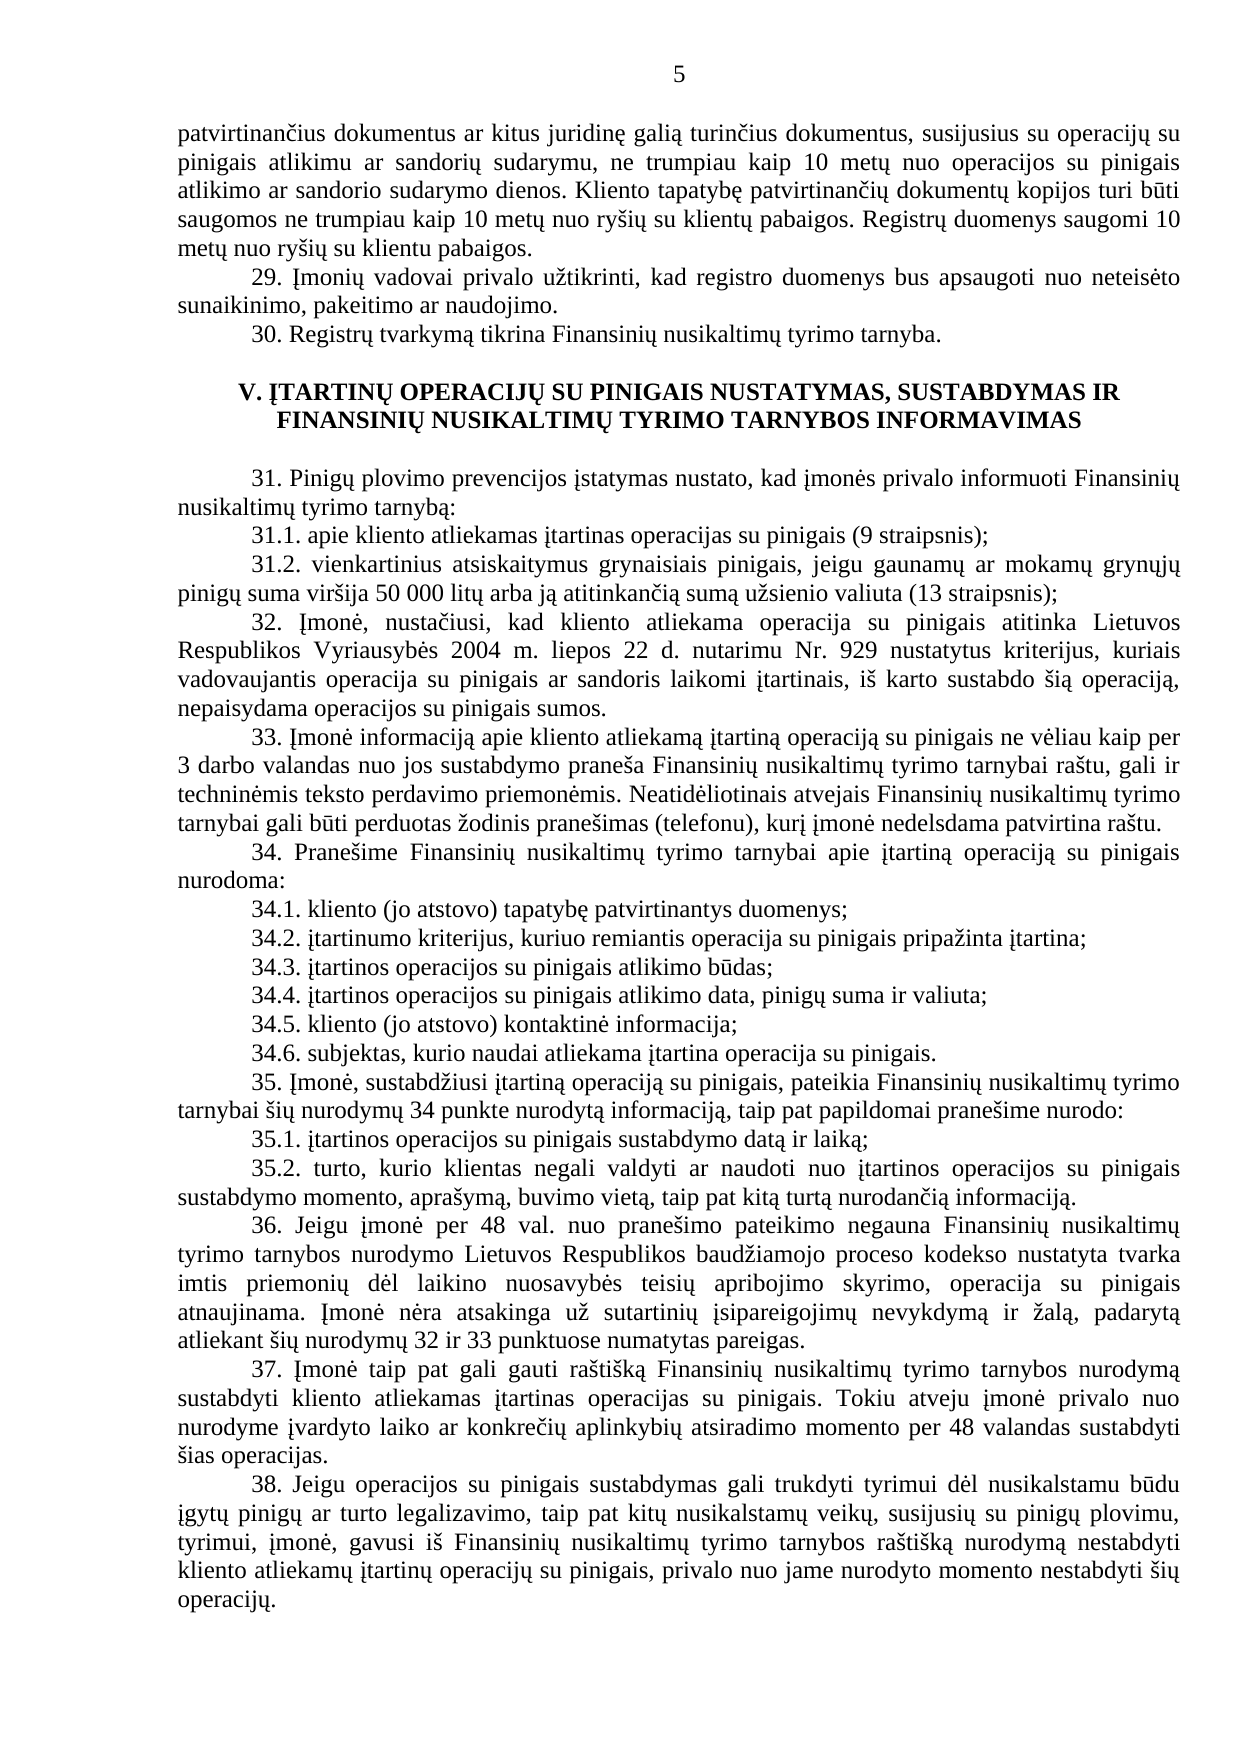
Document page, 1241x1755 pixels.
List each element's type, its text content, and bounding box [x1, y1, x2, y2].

text 29. Įmonių vadovai privalo užtikrinti, kad registro duomenys bus apsaugoti nuo neteisėto sunaikinimo, pakeitimo ar naudojimo. [177, 262, 1181, 319]
text 33. Įmonė informaciją apie kliento atliekamą įtartiną operaciją su pinigais ne vėliau kaip per 3 darbo valandas nuo jos sustabdymo praneša Finansinių nusikaltimų tyrimo tarnybai raštu, gali ir techninėmis teksto perdavimo priemonėmis. Neatidėliotinais atvejais Finansinių nusikaltimų tyrimo tarnybai gali būti perduotas žodinis pranešimas (telefonu), kurį įmonė nedelsdama patvirtina raštu. [177, 722, 1181, 837]
text patvirtinančius dokumentus ar kitus juridinę galią turinčius dokumentus, susijusius su operacijų su pinigais atlikimu ar sandorių sudarymu, ne trumpiau kaip 10 metų nuo operacijos su pinigais atlikimo ar sandorio sudarymo dienos. Kliento tapatybę patvirtinančių dokumentų kopijos turi būti saugomos ne trumpiau kaip 10 metų nuo ryšių su klientų pabaigos. Registrų duomenys saugomi 10 metų nuo ryšių su klientu pabaigos. [177, 118, 1181, 262]
text 31. Pinigų plovimo prevencijos įstatymas nustato, kad įmonės privalo informuoti Finansinių nusikaltimų tyrimo tarnybą: [177, 463, 1181, 521]
text 34. Pranešime Finansinių nusikaltimų tyrimo tarnybai apie įtartiną operaciją su pinigais nurodoma: [177, 837, 1181, 894]
text 37. Įmonė taip pat gali gauti raštišką Finansinių nusikaltimų tyrimo tarnybos nurodymą sustabdyti kliento atliekamas įtartinas operacijas su pinigais. Tokiu atveju įmonė privalo nuo nurodyme įvardyto laiko ar konkrečių aplinkybių atsiradimo momento per 48 valandas sustabdyti šias operacijas. [177, 1354, 1181, 1469]
text 32. Įmonė, nustačiusi, kad kliento atliekama operacija su pinigais atitinka Lietuvos Respublikos Vyriausybės 2004 m. liepos 22 d. nutarimu Nr. 929 nustatytus kriterijus, kuriais vadovaujantis operacija su pinigais ar sandoris laikomi įtartinais, iš karto sustabdo šią operaciją, nepaisydama operacijos su pinigais sumos. [177, 607, 1181, 722]
text 38. Jeigu operacijos su pinigais sustabdymas gali trukdyti tyrimui dėl nusikalstamu būdu įgytų pinigų ar turto legalizavimo, taip pat kitų nusikalstamų veikų, susijusių su pinigų plovimu, tyrimui, įmonė, gavusi iš Finansinių nusikaltimų tyrimo tarnybos raštišką nurodymą nestabdyti kliento atliekamų įtartinų operacijų su pinigais, privalo nuo jame nurodyto momento nestabdyti šių operacijų. [177, 1469, 1181, 1613]
text 34.1. kliento (jo atstovo) tapatybę patvirtinantys duomenys; [177, 894, 1181, 923]
text 36. Jeigu įmonė per 48 val. nuo pranešimo pateikimo negauna Finansinių nusikaltimų tyrimo tarnybos nurodymo Lietuvos Respublikos baudžiamojo proceso kodekso nustatyta tvarka imtis priemonių dėl laikino nuosavybės teisių apribojimo skyrimo, operacija su pinigais atnaujinama. Įmonė nėra atsakinga už sutartinių įsipareigojimų nevykdymą ir žalą, padarytą atliekant šių nurodymų 32 ir 33 punktuose numatytas pareigas. [177, 1211, 1181, 1354]
text 34.2. įtartinumo kriterijus, kuriuo remiantis operacija su pinigais pripažinta įtartina; [177, 923, 1181, 952]
text 34.6. subjektas, kurio naudai atliekama įtartina operacija su pinigais. [177, 1038, 1181, 1067]
text V. Įtartinų operacijų SU pinigais nustatymas, Sustabdymas ir Finansinių nusikaltimų tyrimo tarnybos informavimas [177, 377, 1181, 434]
text 34.3. įtartinos operacijos su pinigais atlikimo būdas; [177, 952, 1181, 981]
text 31.2. vienkartinius atsiskaitymus grynaisiais pinigais, jeigu gaunamų ar mokamų grynųjų pinigų suma viršija 50 000 litų arba ją atitinkančią sumą užsienio valiuta (13 straipsnis); [177, 549, 1181, 607]
text 34.4. įtartinos operacijos su pinigais atlikimo data, pinigų suma ir valiuta; [177, 981, 1181, 1009]
text 35.1. įtartinos operacijos su pinigais sustabdymo datą ir laiką; [177, 1124, 1181, 1153]
text 30. Registrų tvarkymą tikrina Finansinių nusikaltimų tyrimo tarnyba. [177, 319, 1181, 348]
text 35.2. turto, kurio klientas negali valdyti ar naudoti nuo įtartinos operacijos su pinigais sustabdymo momento, aprašymą, buvimo vietą, taip pat kitą turtą nurodančią informaciją. [177, 1153, 1181, 1211]
text 34.5. kliento (jo atstovo) kontaktinė informacija; [177, 1009, 1181, 1038]
text 31.1. apie kliento atliekamas įtartinas operacijas su pinigais (9 straipsnis); [177, 521, 1181, 549]
text 35. Įmonė, sustabdžiusi įtartiną operaciją su pinigais, pateikia Finansinių nusikaltimų tyrimo tarnybai šių nurodymų 34 punkte nurodytą informaciją, taip pat papildomai pranešime nurodo: [177, 1067, 1181, 1124]
